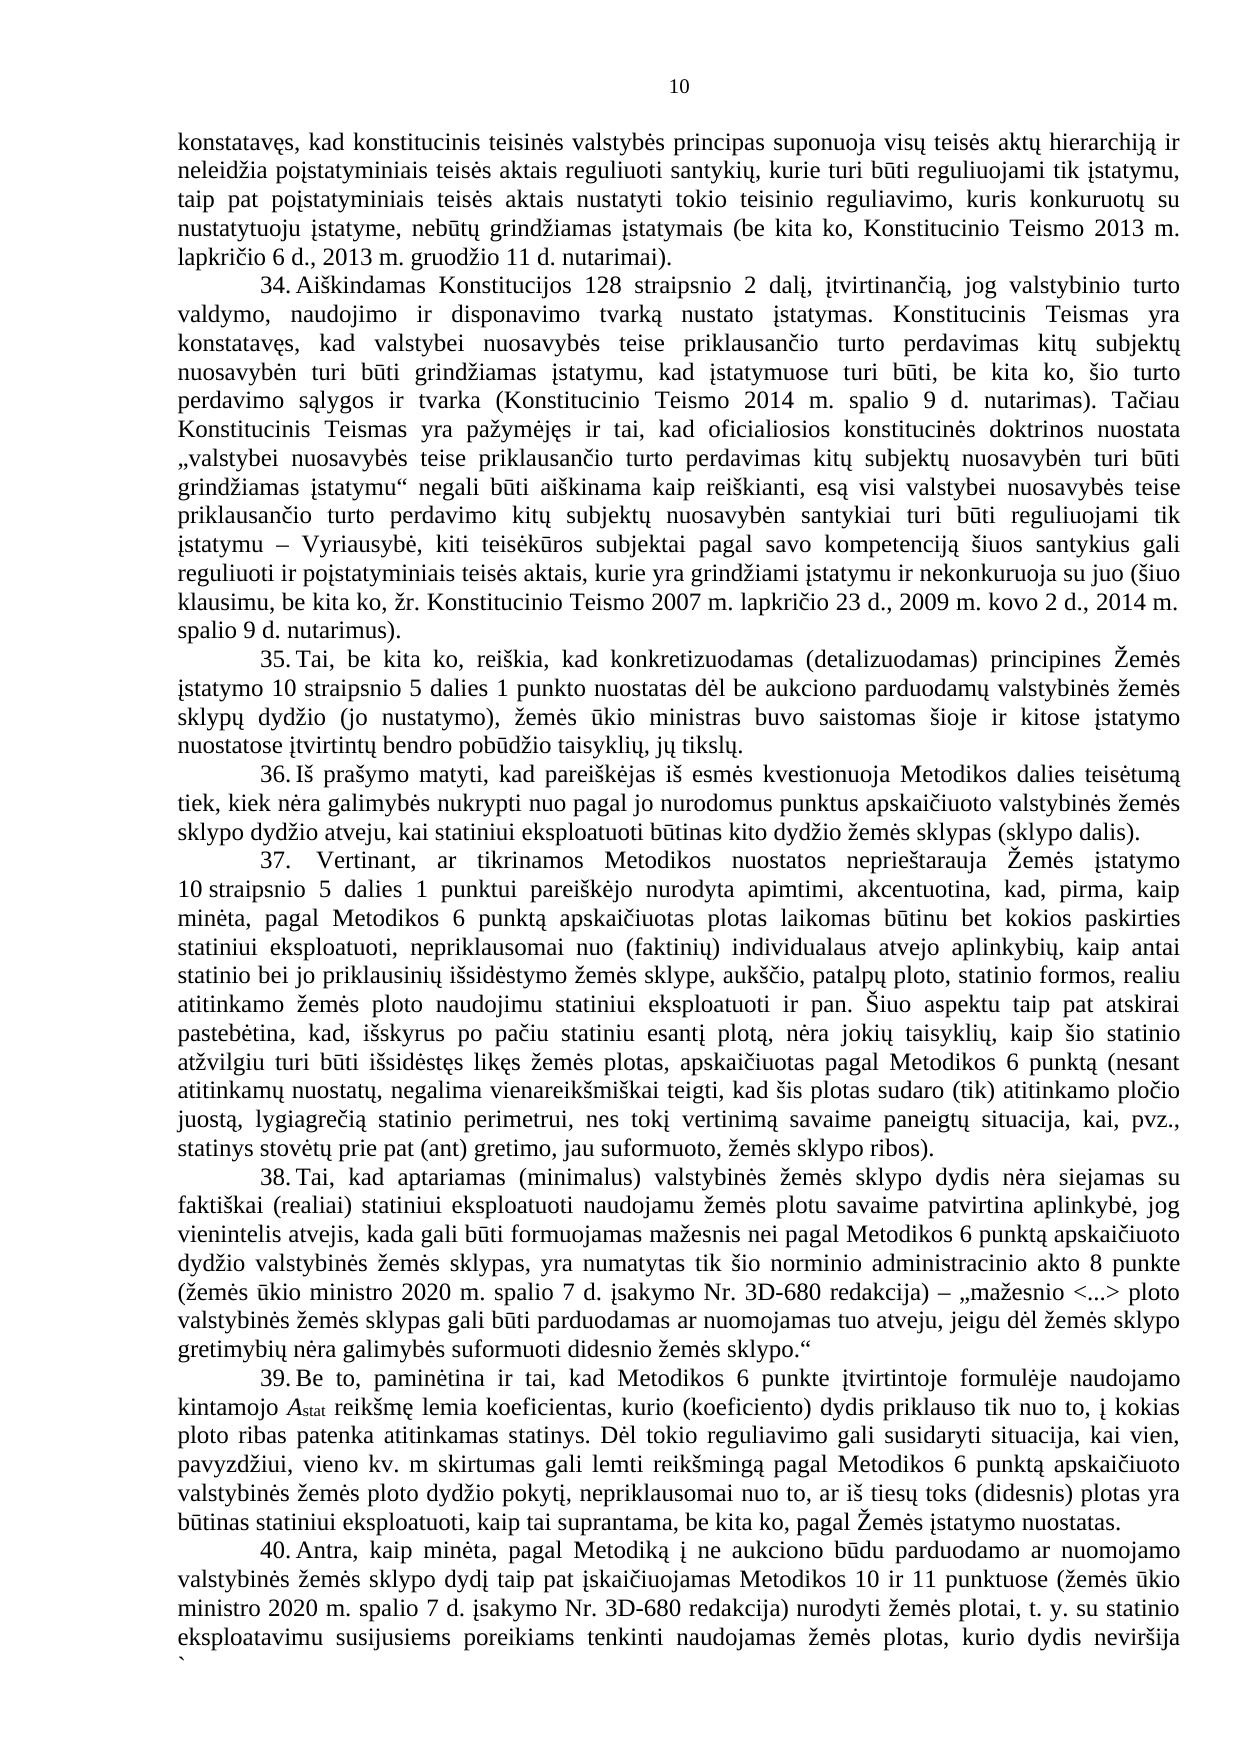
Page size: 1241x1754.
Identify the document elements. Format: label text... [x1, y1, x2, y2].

text 36. Iš prašymo matyti, kad pareiškėjas iš esmės kvestionuoja Metodikos dalies teisėtumą tiek, kiek nėra galimybės nukrypti nuo pagal jo nurodomus punktus apskaičiuoto valstybinės žemės sklypo dydžio atveju, kai statiniui eksploatuoti būtinas kito dydžio žemės sklypas (sklypo dalis). [177, 759, 1181, 845]
text 34. Aiškindamas Konstitucijos 128 straipsnio 2 dalį, įtvirtinančią, jog valstybinio turto valdymo, naudojimo ir disponavimo tvarką nustato įstatymas. Konstitucinis Teismas yra konstatavęs, kad valstybei nuosavybės teise priklausančio turto perdavimas kitų subjektų nuosavybėn turi būti grindžiamas įstatymu, kad įstatymuose turi būti, be kita ko, šio turto perdavimo sąlygos ir tvarka (Konstitucinio Teismo 2014 m. spalio 9 d. nutarimas). Tačiau Konstitucinis Teismas yra pažymėjęs ir tai, kad oficialiosios konstitucinės doktrinos nuostata „valstybei nuosavybės teise priklausančio turto perdavimas kitų subjektų nuosavybėn turi būti grindžiamas įstatymu“ negali būti aiškinama kaip reiškianti, esą visi valstybei nuosavybės teise priklausančio turto perdavimo kitų subjektų nuosavybėn santykiai turi būti reguliuojami tik įstatymu – Vyriausybė, kiti teisėkūros subjektai pagal savo kompetenciją šiuos santykius gali reguliuoti ir poįstatyminiais teisės aktais, kurie yra grindžiami įstatymu ir nekonkuruoja su juo (šiuo klausimu, be kita ko, žr. Konstitucinio Teismo 2007 m. lapkričio 23 d., 2009 m. kovo 2 d., 2014 m. spalio 9 d. nutarimus). [177, 270, 1181, 644]
text 40. Antra, kaip minėta, pagal Metodiką į ne aukciono būdu parduodamo ar nuomojamo valstybinės žemės sklypo dydį taip pat įskaičiuojamas Metodikos 10 ir 11 punktuose (žemės ūkio ministro 2020 m. spalio 7 d. įsakymo Nr. 3D-680 redakcija) nurodyti žemės plotai, t. y. su statinio eksploatavimu susijusiems poreikiams tenkinti naudojamas žemės plotas, kurio dydis neviršija [177, 1535, 1181, 1650]
text 37. Vertinant, ar tikrinamos Metodikos nuostatos neprieštarauja Žemės įstatymo 10 straipsnio 5 dalies 1 punktui pareiškėjo nurodyta apimtimi, akcentuotina, kad, pirma, kaip minėta, pagal Metodikos 6 punktą apskaičiuotas plotas laikomas būtinu bet kokios paskirties statiniui eksploatuoti, nepriklausomai nuo (faktinių) individualaus atvejo aplinkybių, kaip antai statinio bei jo priklausinių išsidėstymo žemės sklype, aukščio, patalpų ploto, statinio formos, realiu atitinkamo žemės ploto naudojimu statiniui eksploatuoti ir pan. Šiuo aspektu taip pat atskirai pastebėtina, kad, išskyrus po pačiu statiniu esantį plotą, nėra jokių taisyklių, kaip šio statinio atžvilgiu turi būti išsidėstęs likęs žemės plotas, apskaičiuotas pagal Metodikos 6 punktą (nesant atitinkamų nuostatų, negalima vienareikšmiškai teigti, kad šis plotas sudaro (tik) atitinkamo pločio juostą, lygiagrečią statinio perimetrui, nes tokį vertinimą savaime paneigtų situacija, kai, pvz., statinys stovėtų prie pat (ant) gretimo, jau suformuoto, žemės sklypo ribos). [177, 845, 1181, 1162]
text konstatavęs, kad konstitucinis teisinės valstybės principas suponuoja visų teisės aktų hierarchiją ir neleidžia poįstatyminiais teisės aktais reguliuoti santykių, kurie turi būti reguliuojami tik įstatymu, taip pat poįstatyminiais teisės aktais nustatyti tokio teisinio reguliavimo, kuris konkuruotų su nustatytuoju įstatyme, nebūtų grindžiamas įstatymais (be kita ko, Konstitucinio Teismo 2013 m. lapkričio 6 d., 2013 m. gruodžio 11 d. nutarimai). [177, 127, 1181, 270]
text 39. Be to, paminėtina ir tai, kad Metodikos 6 punkte įtvirtintoje formulėje naudojamo kintamojo Astat reikšmę lemia koeficientas, kurio (koeficiento) dydis priklauso tik nuo to, į kokias ploto ribas patenka atitinkamas statinys. Dėl tokio reguliavimo gali susidaryti situacija, kai vien, pavyzdžiui, vieno kv. m skirtumas gali lemti reikšmingą pagal Metodikos 6 punktą apskaičiuoto valstybinės žemės ploto dydžio pokytį, nepriklausomai nuo to, ar iš tiesų toks (didesnis) plotas yra būtinas statiniui eksploatuoti, kaip tai suprantama, be kita ko, pagal Žemės įstatymo nuostatas. [177, 1363, 1181, 1535]
text 35. Tai, be kita ko, reiškia, kad konkretizuodamas (detalizuodamas) principines Žemės įstatymo 10 straipsnio 5 dalies 1 punkto nuostatas dėl be aukciono parduodamų valstybinės žemės sklypų dydžio (jo nustatymo), žemės ūkio ministras buvo saistomas šioje ir kitose įstatymo nuostatose įtvirtintų bendro pobūdžio taisyklių, jų tikslų. [177, 644, 1181, 759]
text 38. Tai, kad aptariamas (minimalus) valstybinės žemės sklypo dydis nėra siejamas su faktiškai (realiai) statiniui eksploatuoti naudojamu žemės plotu savaime patvirtina aplinkybė, jog vienintelis atvejis, kada gali būti formuojamas mažesnis nei pagal Metodikos 6 punktą apskaičiuoto dydžio valstybinės žemės sklypas, yra numatytas tik šio norminio administracinio akto 8 punkte (žemės ūkio ministro 2020 m. spalio 7 d. įsakymo Nr. 3D-680 redakcija) – „mažesnio <...> ploto valstybinės žemės sklypas gali būti parduodamas ar nuomojamas tuo atveju, jeigu dėl žemės sklypo gretimybių nėra galimybės suformuoti didesnio žemės sklypo.“ [177, 1162, 1181, 1363]
